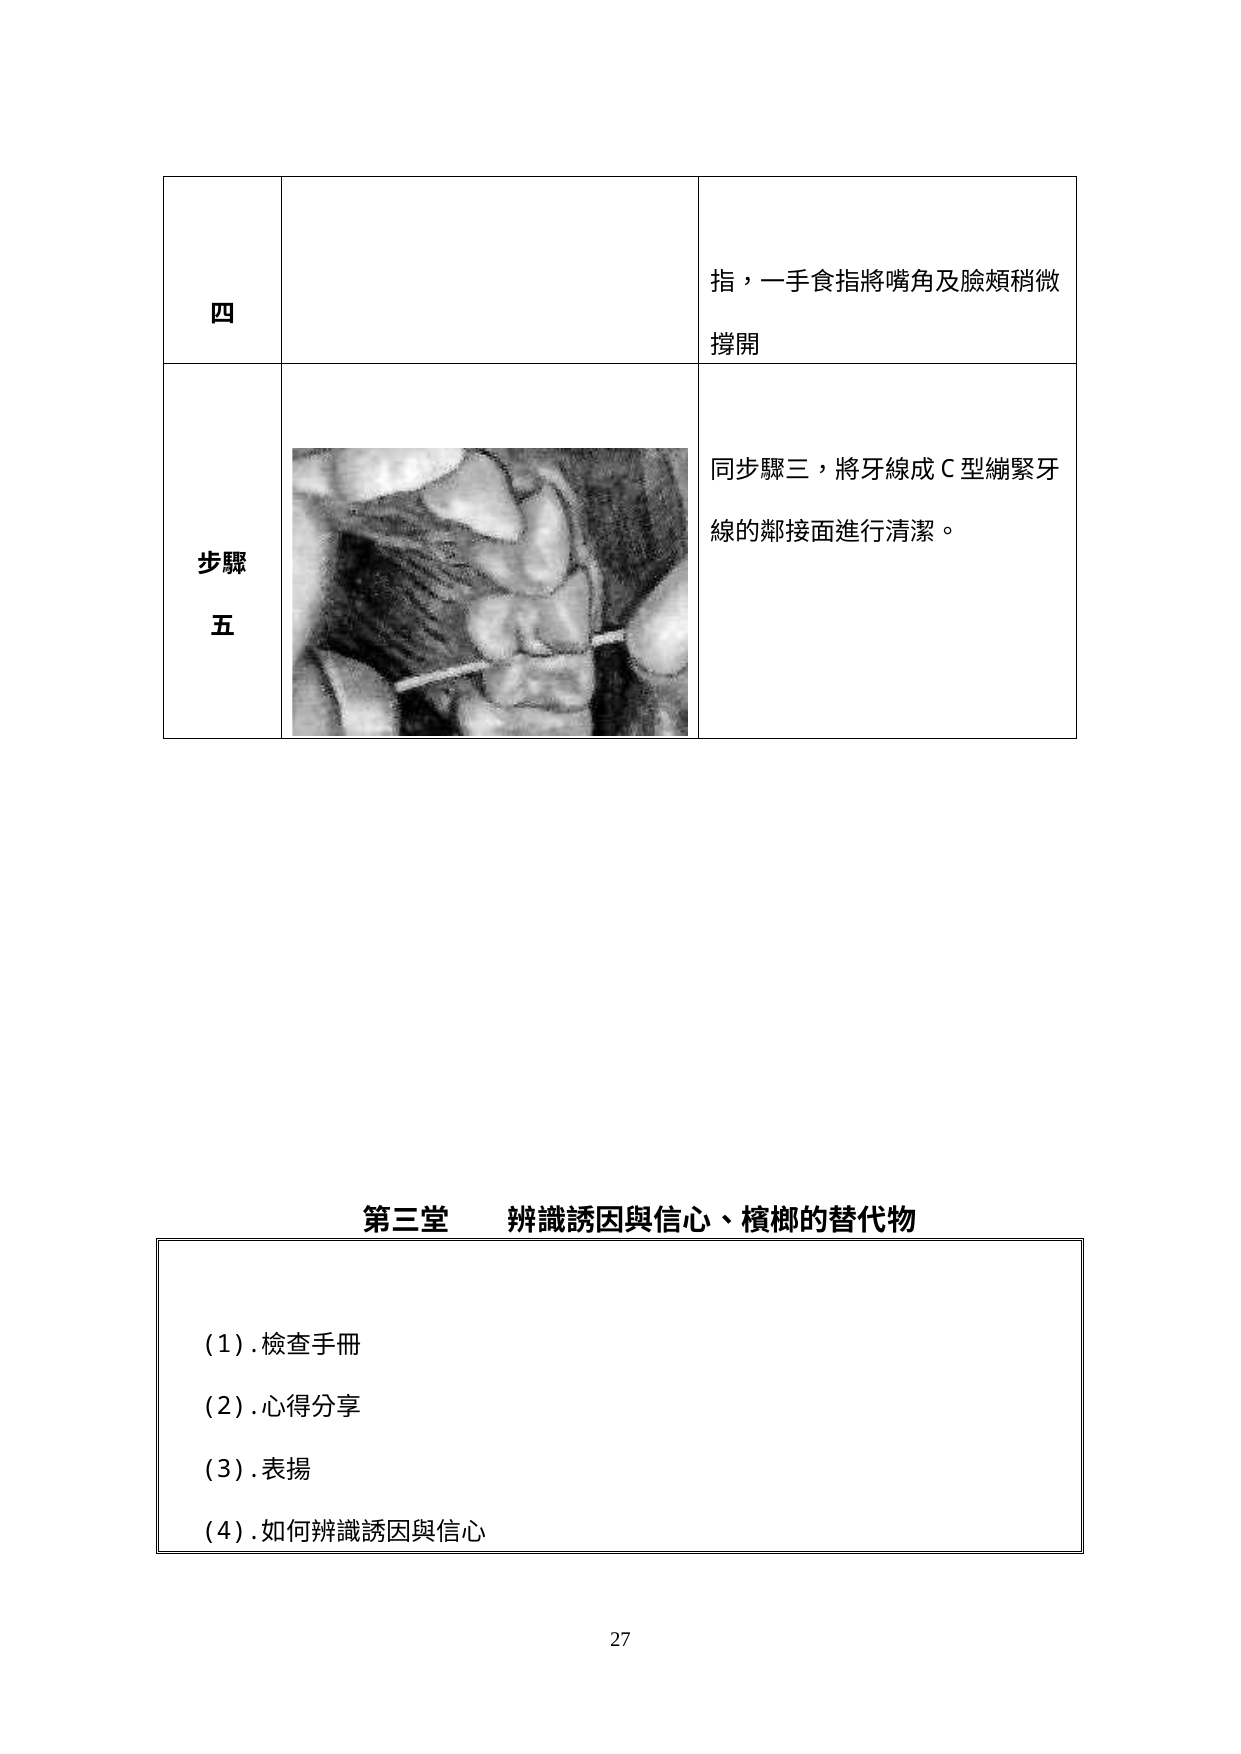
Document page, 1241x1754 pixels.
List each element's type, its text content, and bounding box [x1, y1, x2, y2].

table_cell 步驟五 [164, 364, 281, 738]
text 第三堂 辨識誘因與信心、檳榔的替代物 [225, 1176, 1053, 1238]
table_cell [282, 364, 698, 738]
table_cell 同步驟三，將牙線成C型繃緊牙線的鄰接面進行清潔。 [699, 364, 1076, 738]
table_cell 四 [164, 177, 281, 363]
table_cell 指，一手食指將嘴角及臉頰稍微撐開 [699, 177, 1076, 363]
table_header 檢查手冊 心得分享 表揚 如何辨識誘因與信心 檳榔的替代物 [159, 1241, 1081, 1551]
table_cell [282, 177, 698, 363]
